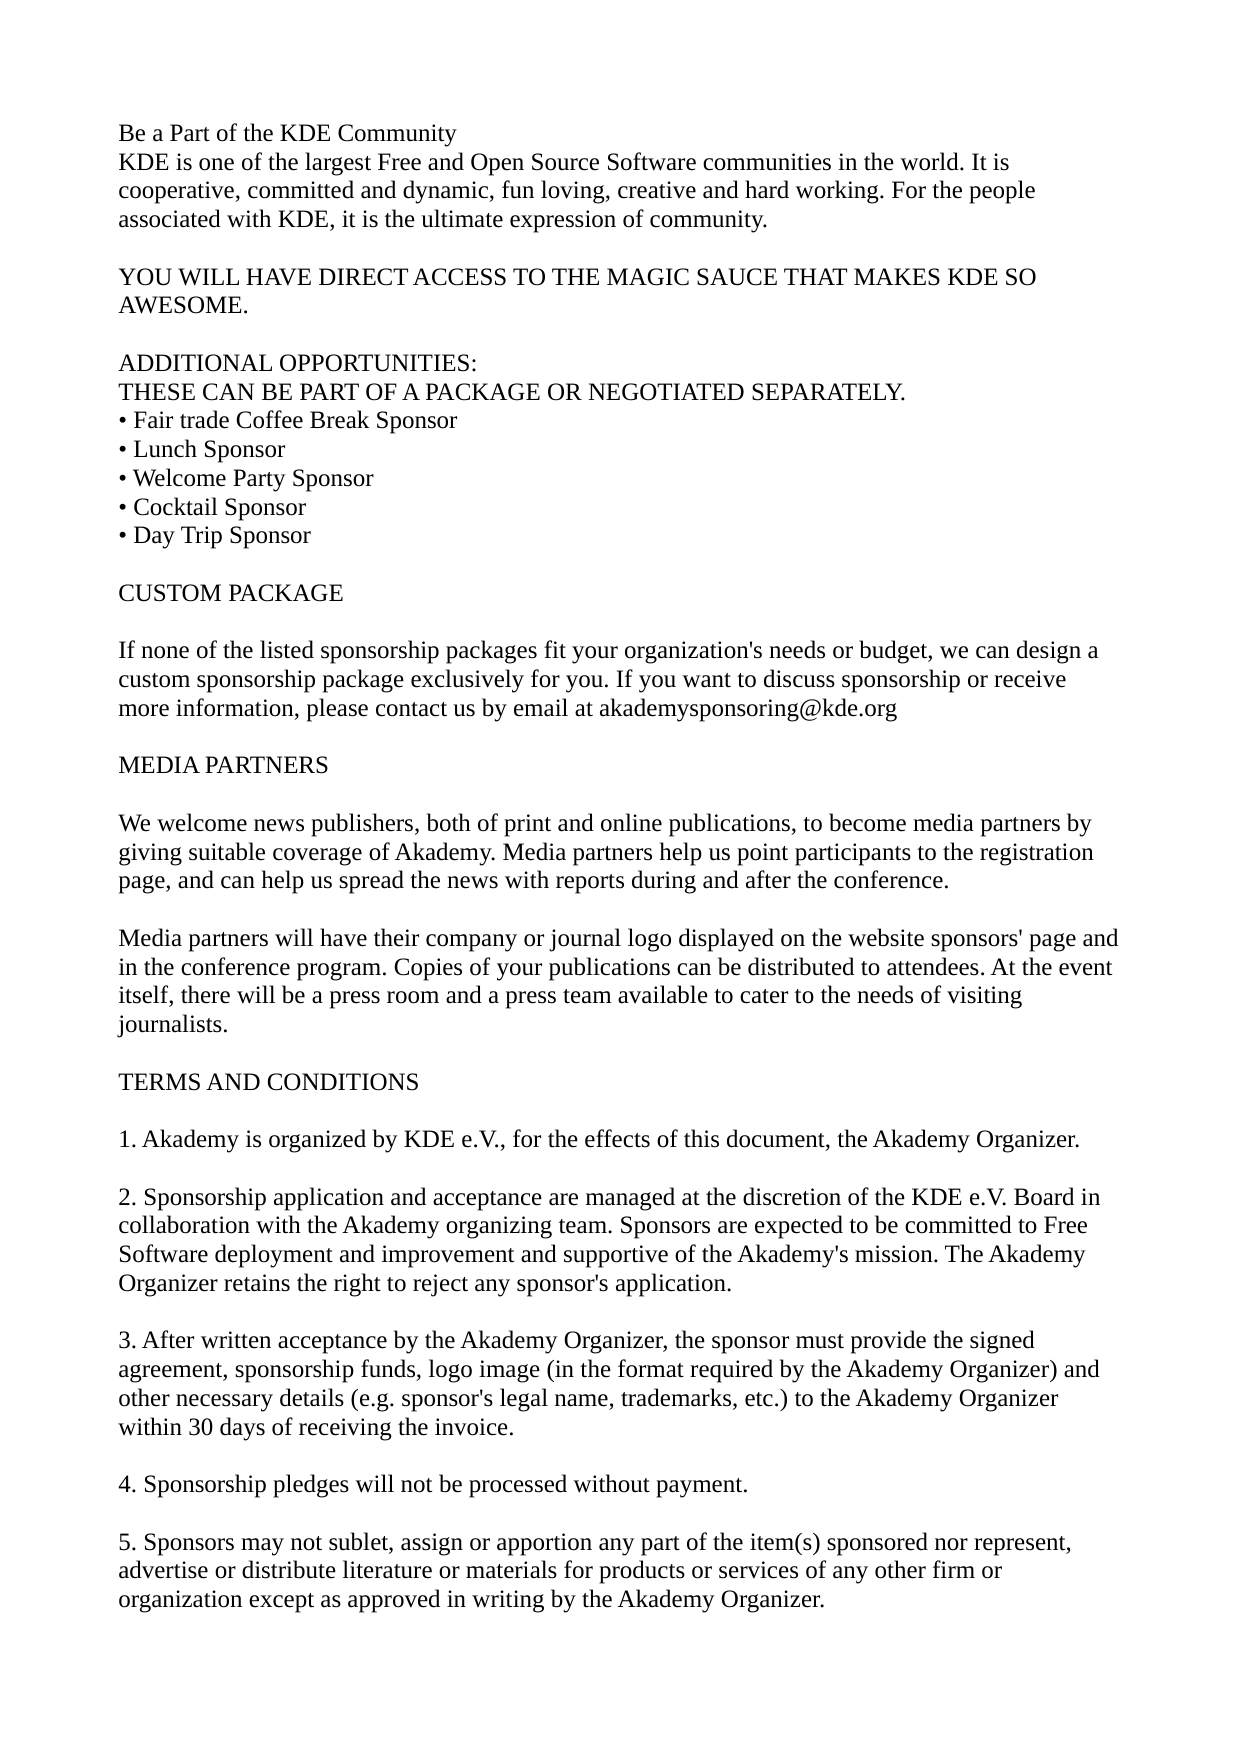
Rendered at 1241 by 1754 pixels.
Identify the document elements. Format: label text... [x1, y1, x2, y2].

text 5. Sponsors may not sublet, assign or apportion any part of the item(s) sponsored nor represent, advertise or distribute literature or materials for products or services of any other firm or organization except as approved in writing by the Akademy Organizer. [118, 1527, 1122, 1613]
text ADDITIONAL OPPORTUNITIES: [118, 348, 1122, 377]
text YOU WILL HAVE DIRECT ACCESS TO THE MAGIC SAUCE THAT MAKES KDE SO AWESOME. [118, 262, 1122, 319]
text 1. Akademy is organized by KDE e.V., for the effects of this document, the Akademy Organizer. [118, 1124, 1122, 1153]
text • Cocktail Sponsor [118, 492, 1122, 521]
text We welcome news publishers, both of print and online publications, to become media partners by giving suitable coverage of Akademy. Media partners help us point participants to the registration page, and can help us spread the news with reports during and after the conference. [118, 808, 1122, 894]
text • Day Trip Sponsor [118, 521, 1122, 549]
text 3. After written acceptance by the Akademy Organizer, the sponsor must provide the signed agreement, sponsorship funds, logo image (in the format required by the Akademy Organizer) and other necessary details (e.g. sponsor's legal name, trademarks, etc.) to the Akademy Organizer within 30 days of receiving the invoice. [118, 1326, 1122, 1441]
text KDE is one of the largest Free and Open Source Software communities in the world. It is cooperative, committed and dynamic, fun loving, creative and hard working. For the people associated with KDE, it is the ultimate expression of community. [118, 147, 1122, 233]
text CUSTOM PACKAGE [118, 578, 1122, 607]
text THESE CAN BE PART OF A PACKAGE OR NEGOTIATED SEPARATELY. [118, 377, 1122, 406]
text If none of the listed sponsorship packages fit your organization's needs or budget, we can design a custom sponsorship package exclusively for you. If you want to discuss sponsorship or receive more information, please contact us by email at akademysponsoring@kde.org [118, 636, 1122, 722]
text Media partners will have their company or journal logo displayed on the website sponsors' page and in the conference program. Copies of your publications can be distributed to attendees. At the event itself, there will be a press room and a press team available to cater to the needs of visiting journalists. [118, 923, 1122, 1038]
text 4. Sponsorship pledges will not be processed without payment. [118, 1469, 1122, 1498]
text • Welcome Party Sponsor [118, 463, 1122, 492]
text MEDIA PARTNERS [118, 751, 1122, 779]
text • Lunch Sponsor [118, 434, 1122, 463]
text • Fair trade Coffee Break Sponsor [118, 406, 1122, 434]
text Be a Part of the KDE Community [118, 118, 1122, 147]
text 2. Sponsorship application and acceptance are managed at the discretion of the KDE e.V. Board in collaboration with the Akademy organizing team. Sponsors are expected to be committed to Free Software deployment and improvement and supportive of the Akademy's mission. The Akademy Organizer retains the right to reject any sponsor's application. [118, 1182, 1122, 1297]
text TERMS AND CONDITIONS [118, 1067, 1122, 1096]
